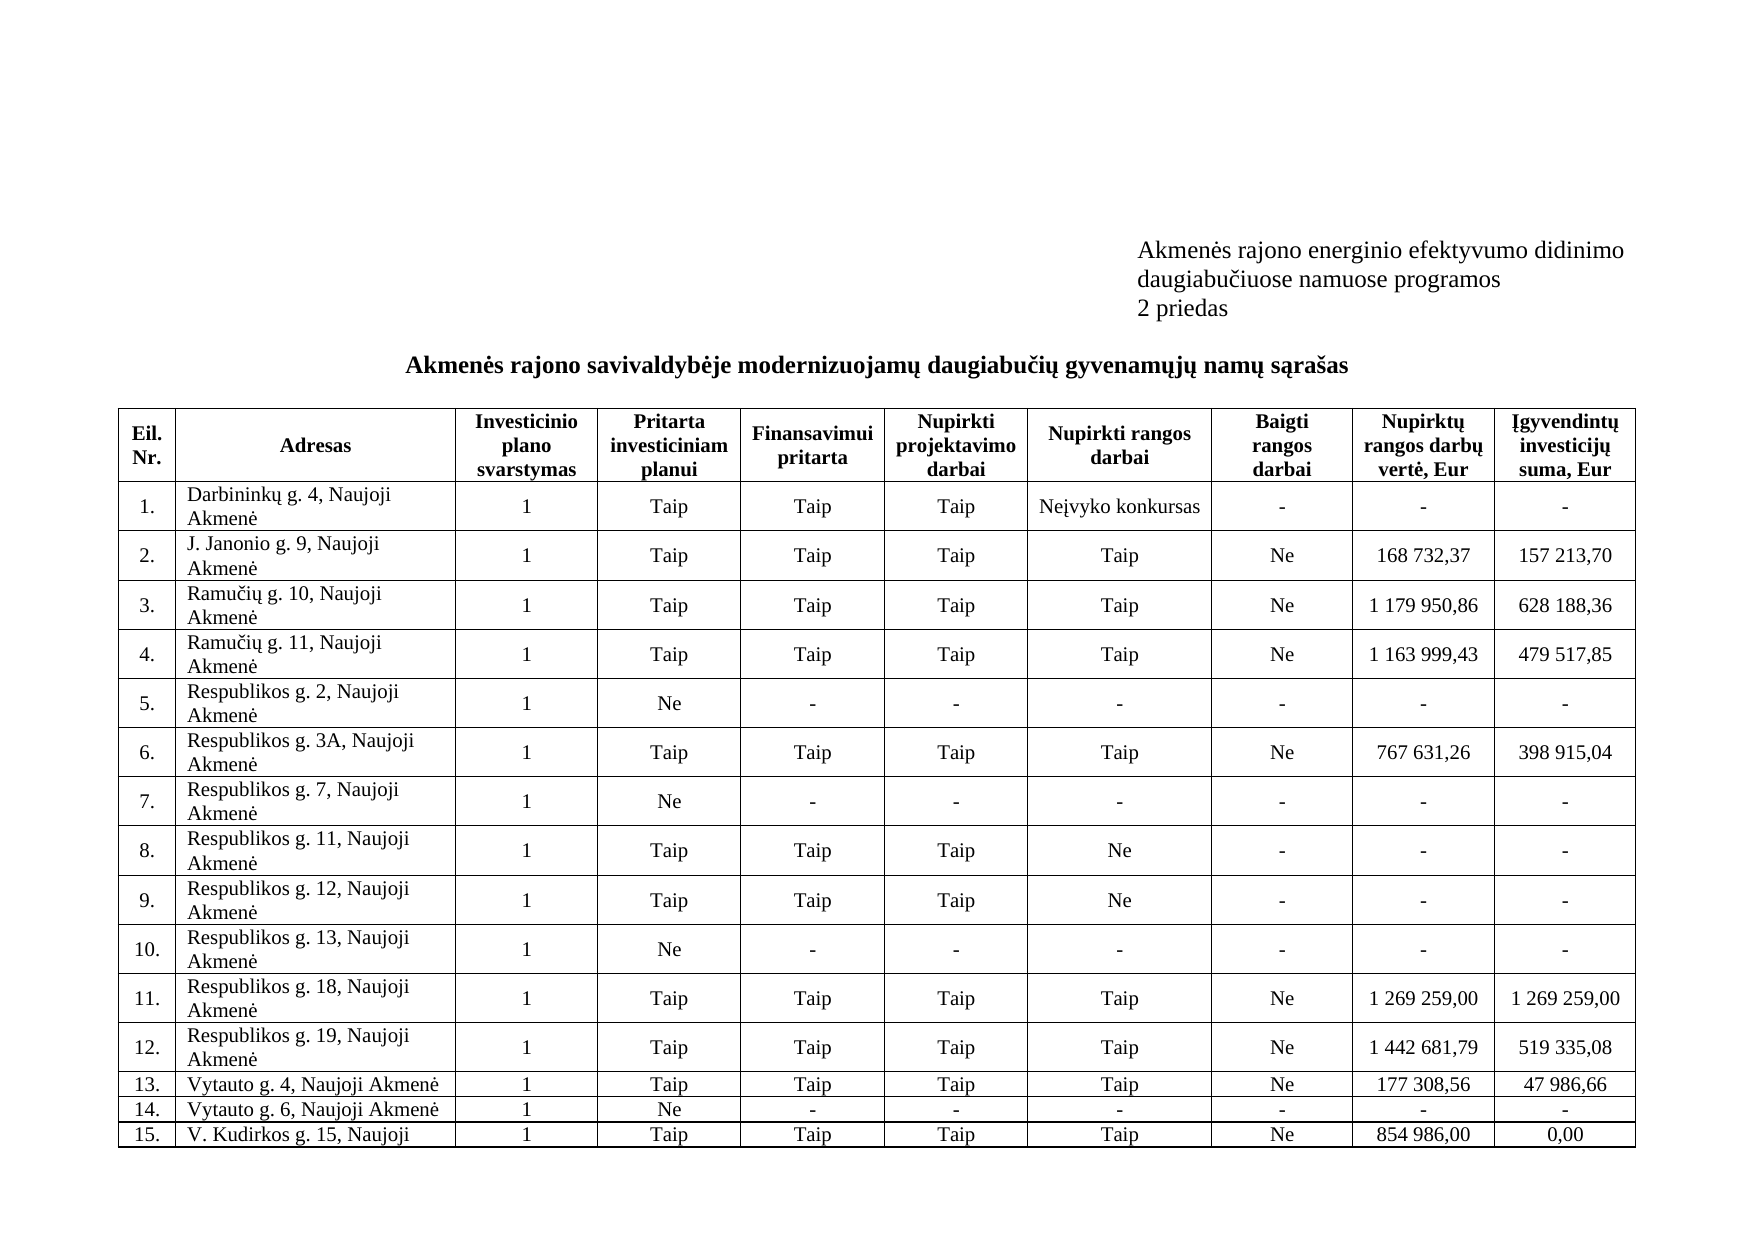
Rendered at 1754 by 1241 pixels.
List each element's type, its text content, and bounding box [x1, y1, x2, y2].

table_cell Ne [598, 777, 740, 825]
table_cell - [1495, 876, 1635, 924]
table_cell 1 [456, 925, 597, 973]
table_cell 7. [119, 777, 175, 825]
table_cell Ne [1028, 826, 1211, 874]
table_cell Ramučių g. 11, Naujoji Akmenė [176, 630, 455, 678]
table_cell - [1028, 679, 1211, 727]
table_header Eil. Nr. [119, 409, 175, 481]
table_cell Respublikos g. 12, Naujoji Akmenė [176, 876, 455, 924]
text Akmenės rajono energinio efektyvumo didinimo [118, 235, 1636, 264]
table_cell Taip [1028, 581, 1211, 629]
table_cell 6. [119, 728, 175, 776]
table_cell 157 213,70 [1495, 531, 1635, 579]
table_cell Ne [598, 679, 740, 727]
table_cell Taip [885, 581, 1027, 629]
table_cell 1 [456, 1023, 597, 1071]
table_cell Ne [1212, 1023, 1352, 1071]
table_cell Taip [598, 1123, 740, 1146]
table_cell 8. [119, 826, 175, 874]
table_cell Vytauto g. 6, Naujoji Akmenė [176, 1097, 455, 1121]
table_cell - [1212, 925, 1352, 973]
table_cell 1 179 950,86 [1353, 581, 1494, 629]
table_cell 854 986,00 [1353, 1123, 1494, 1146]
table_cell - [741, 777, 884, 825]
table_cell 5. [119, 679, 175, 727]
table_header Nupirkti projektavimo darbai [885, 409, 1027, 481]
table_cell - [1495, 482, 1635, 530]
table_cell 9. [119, 876, 175, 924]
table_cell Taip [885, 531, 1027, 579]
table_cell 1 269 259,00 [1353, 974, 1494, 1022]
table_cell Taip [885, 974, 1027, 1022]
table_cell Taip [741, 581, 884, 629]
table_cell Ne [1212, 1123, 1352, 1146]
table_cell Ne [1212, 728, 1352, 776]
table_cell Taip [741, 1023, 884, 1071]
table_cell Taip [885, 1072, 1027, 1096]
table_cell Respublikos g. 7, Naujoji Akmenė [176, 777, 455, 825]
table_cell - [1353, 777, 1494, 825]
table_cell - [885, 1097, 1027, 1121]
table_cell Taip [598, 1023, 740, 1071]
table_cell Taip [1028, 974, 1211, 1022]
table_cell 12. [119, 1023, 175, 1071]
text 2 priedas [118, 293, 1636, 322]
table_cell Taip [741, 876, 884, 924]
table_cell Darbininkų g. 4, Naujoji Akmenė [176, 482, 455, 530]
table_cell 177 308,56 [1353, 1072, 1494, 1096]
table_cell 1 [456, 531, 597, 579]
table_header Adresas [176, 409, 455, 481]
table_cell 1 [456, 482, 597, 530]
table_cell Ne [1028, 876, 1211, 924]
table_cell 1. [119, 482, 175, 530]
table_cell 479 517,85 [1495, 630, 1635, 678]
table_cell Taip [598, 974, 740, 1022]
table_cell - [885, 925, 1027, 973]
table_cell Taip [598, 630, 740, 678]
table_cell - [1212, 1097, 1352, 1121]
table_cell Taip [598, 482, 740, 530]
table_cell - [1495, 826, 1635, 874]
table_cell 47 986,66 [1495, 1072, 1635, 1096]
table_cell Taip [741, 974, 884, 1022]
table_cell - [1495, 1097, 1635, 1121]
table_cell - [1353, 679, 1494, 727]
table_cell Ne [1212, 630, 1352, 678]
table_cell Taip [1028, 1123, 1211, 1146]
table_cell Ne [598, 925, 740, 973]
table_cell 1 [456, 974, 597, 1022]
table_cell Respublikos g. 18, Naujoji Akmenė [176, 974, 455, 1022]
table_cell Ne [1212, 581, 1352, 629]
table_cell - [1353, 826, 1494, 874]
table_cell 1 [456, 1072, 597, 1096]
table_cell V. Kudirkos g. 15, Naujoji [176, 1123, 455, 1146]
table_cell - [885, 679, 1027, 727]
table_cell Taip [885, 1023, 1027, 1071]
table_cell Ne [1212, 974, 1352, 1022]
table_cell 1 [456, 630, 597, 678]
table_cell Respublikos g. 3A, Naujoji Akmenė [176, 728, 455, 776]
table_cell Taip [1028, 1072, 1211, 1096]
table_header Baigti rangos darbai [1212, 409, 1352, 481]
table_cell Vytauto g. 4, Naujoji Akmenė [176, 1072, 455, 1096]
table_cell Taip [741, 531, 884, 579]
table_cell Taip [741, 728, 884, 776]
table_cell - [1353, 482, 1494, 530]
table_cell 1 [456, 728, 597, 776]
table_cell 1 [456, 1123, 597, 1146]
table_cell Taip [741, 826, 884, 874]
table_cell Taip [598, 826, 740, 874]
table_cell 1 269 259,00 [1495, 974, 1635, 1022]
text Akmenės rajono savivaldybėje modernizuojamų daugiabučių gyvenamųjų namų sąrašas [118, 350, 1636, 379]
text daugiabučiuose namuose programos [118, 264, 1636, 293]
table_cell Taip [885, 482, 1027, 530]
table_cell 1 [456, 581, 597, 629]
table_cell 0,00 [1495, 1123, 1635, 1146]
table_cell Ramučių g. 10, Naujoji Akmenė [176, 581, 455, 629]
table_cell - [1212, 482, 1352, 530]
table_header Nupirktų rangos darbų vertė, Eur [1353, 409, 1494, 481]
table_cell Taip [741, 482, 884, 530]
table_cell 15. [119, 1123, 175, 1146]
table_cell - [741, 1097, 884, 1121]
table_cell 11. [119, 974, 175, 1022]
table_cell Taip [885, 630, 1027, 678]
table_cell - [1495, 777, 1635, 825]
table_cell Taip [741, 630, 884, 678]
table_header Nupirkti rangos darbai [1028, 409, 1211, 481]
table_cell Taip [598, 531, 740, 579]
table_cell Taip [1028, 531, 1211, 579]
table_cell Taip [885, 1123, 1027, 1146]
table_cell 1 [456, 826, 597, 874]
table_cell J. Janonio g. 9, Naujoji Akmenė [176, 531, 455, 579]
table_cell - [1495, 925, 1635, 973]
table_cell - [1353, 1097, 1494, 1121]
table_cell - [741, 925, 884, 973]
table_cell 1 [456, 876, 597, 924]
table_cell 1 [456, 1097, 597, 1121]
table_cell Taip [598, 728, 740, 776]
table_cell 1 163 999,43 [1353, 630, 1494, 678]
table_cell 1 [456, 777, 597, 825]
table_cell 398 915,04 [1495, 728, 1635, 776]
table_cell 3. [119, 581, 175, 629]
table_cell - [1028, 1097, 1211, 1121]
table_cell Respublikos g. 11, Naujoji Akmenė [176, 826, 455, 874]
table_cell Taip [598, 1072, 740, 1096]
table_cell - [1212, 876, 1352, 924]
table_cell Taip [885, 826, 1027, 874]
table_cell 767 631,26 [1353, 728, 1494, 776]
table_cell 1 442 681,79 [1353, 1023, 1494, 1071]
table_cell Taip [598, 581, 740, 629]
table_cell Taip [1028, 630, 1211, 678]
table_cell Taip [885, 728, 1027, 776]
table_cell Taip [1028, 728, 1211, 776]
table_cell - [1353, 925, 1494, 973]
table_header Investicinio plano svarstymas [456, 409, 597, 481]
table_cell - [1495, 679, 1635, 727]
table_cell - [1212, 826, 1352, 874]
table_cell Ne [1212, 531, 1352, 579]
table_cell Taip [885, 876, 1027, 924]
table_cell Taip [1028, 1023, 1211, 1071]
table_cell Taip [741, 1123, 884, 1146]
table_cell - [1353, 876, 1494, 924]
table_cell - [1212, 777, 1352, 825]
table_header Finansavimui pritarta [741, 409, 884, 481]
table_cell - [741, 679, 884, 727]
table_header Įgyvendintų investicijų suma, Eur [1495, 409, 1635, 481]
table_cell Ne [1212, 1072, 1352, 1096]
table_cell Taip [741, 1072, 884, 1096]
table_cell Respublikos g. 19, Naujoji Akmenė [176, 1023, 455, 1071]
table_cell Neįvyko konkursas [1028, 482, 1211, 530]
table_cell 168 732,37 [1353, 531, 1494, 579]
table_header Pritarta investiciniam planui [598, 409, 740, 481]
table_cell 4. [119, 630, 175, 678]
table_cell - [1028, 777, 1211, 825]
table_cell Respublikos g. 2, Naujoji Akmenė [176, 679, 455, 727]
table_cell 10. [119, 925, 175, 973]
table_cell 13. [119, 1072, 175, 1096]
table_cell 2. [119, 531, 175, 579]
table_cell - [1212, 679, 1352, 727]
table_cell 519 335,08 [1495, 1023, 1635, 1071]
table_cell 628 188,36 [1495, 581, 1635, 629]
table_cell Taip [598, 876, 740, 924]
table_cell 1 [456, 679, 597, 727]
table_cell 14. [119, 1097, 175, 1121]
table_cell - [1028, 925, 1211, 973]
table_cell Ne [598, 1097, 740, 1121]
table_cell - [885, 777, 1027, 825]
table_cell Respublikos g. 13, Naujoji Akmenė [176, 925, 455, 973]
